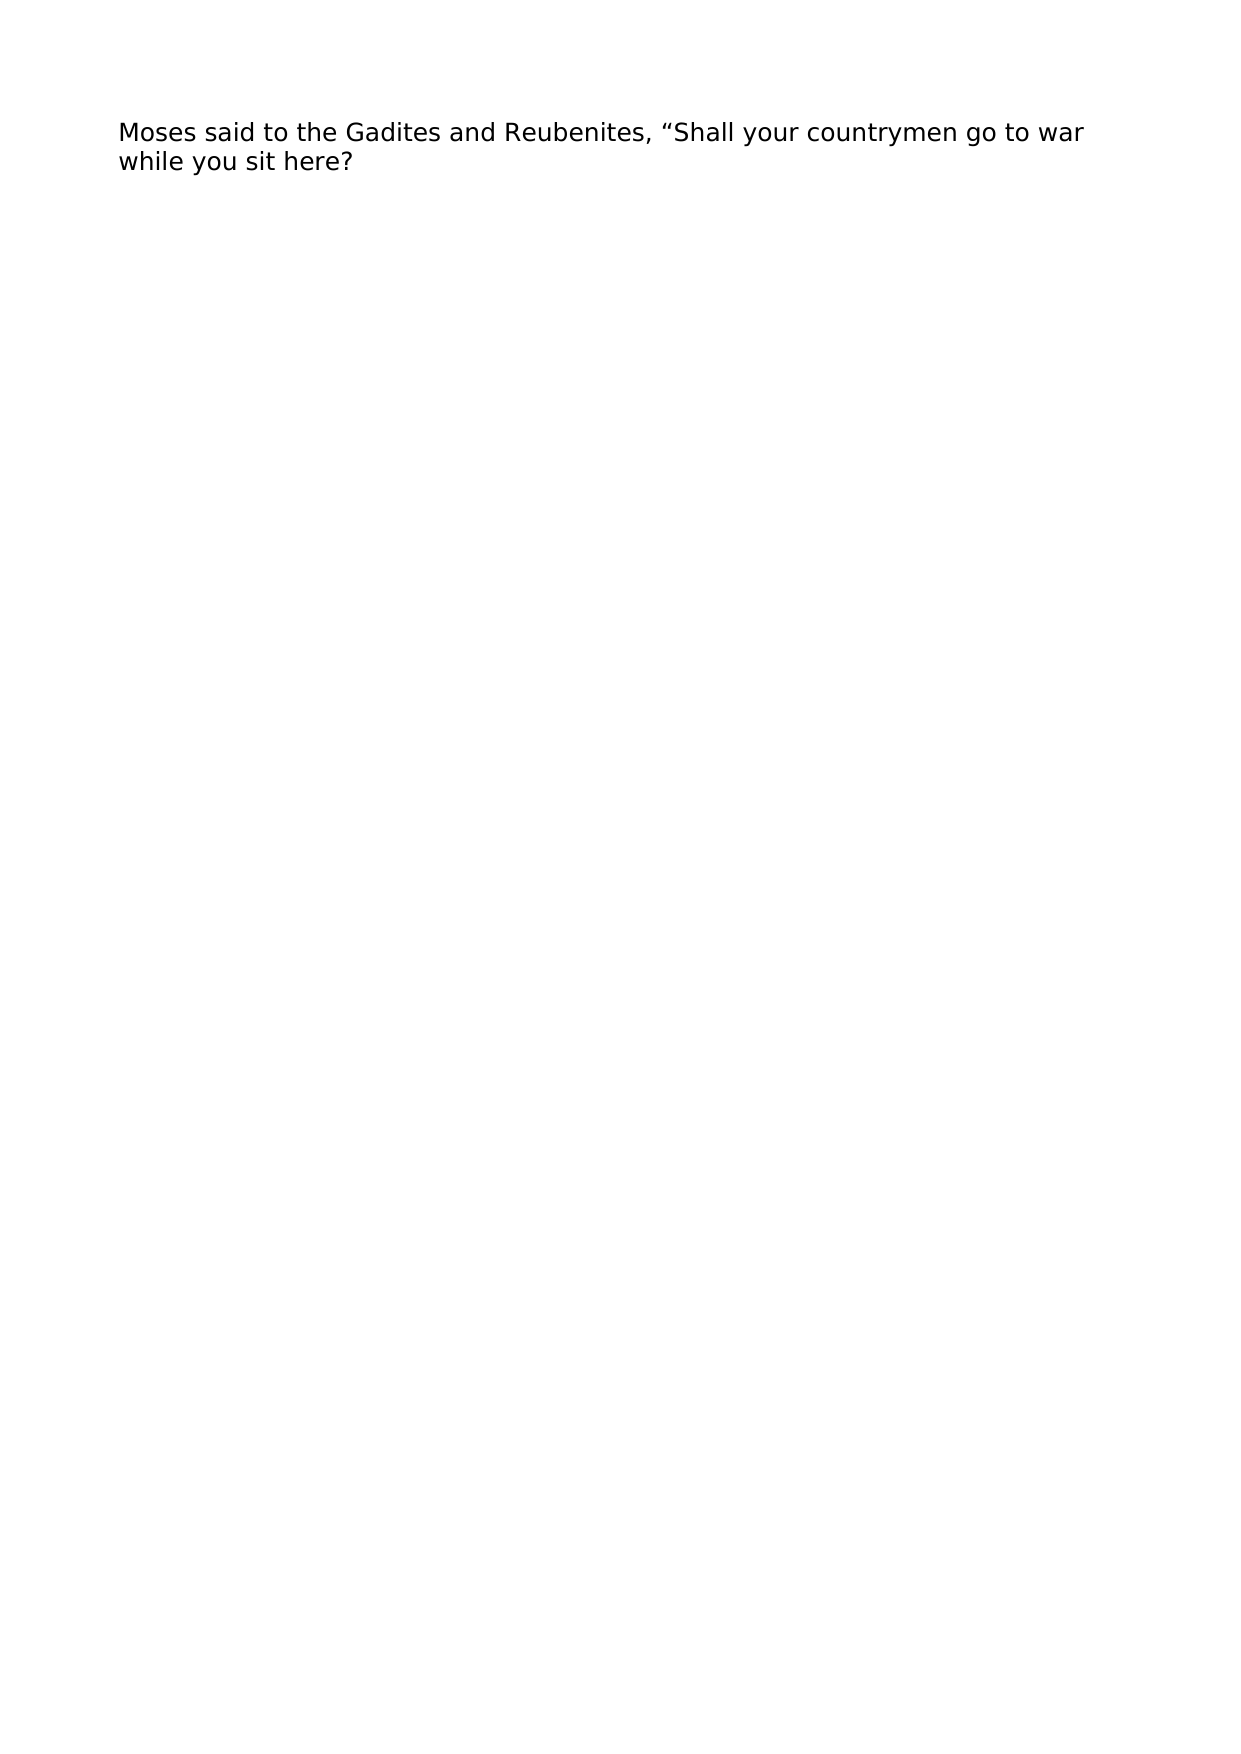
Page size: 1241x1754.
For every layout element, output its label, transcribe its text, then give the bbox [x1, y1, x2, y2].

text Moses said to the Gadites and Reubenites, “Shall your countrymen go to war while you sit here? [118, 118, 1122, 176]
